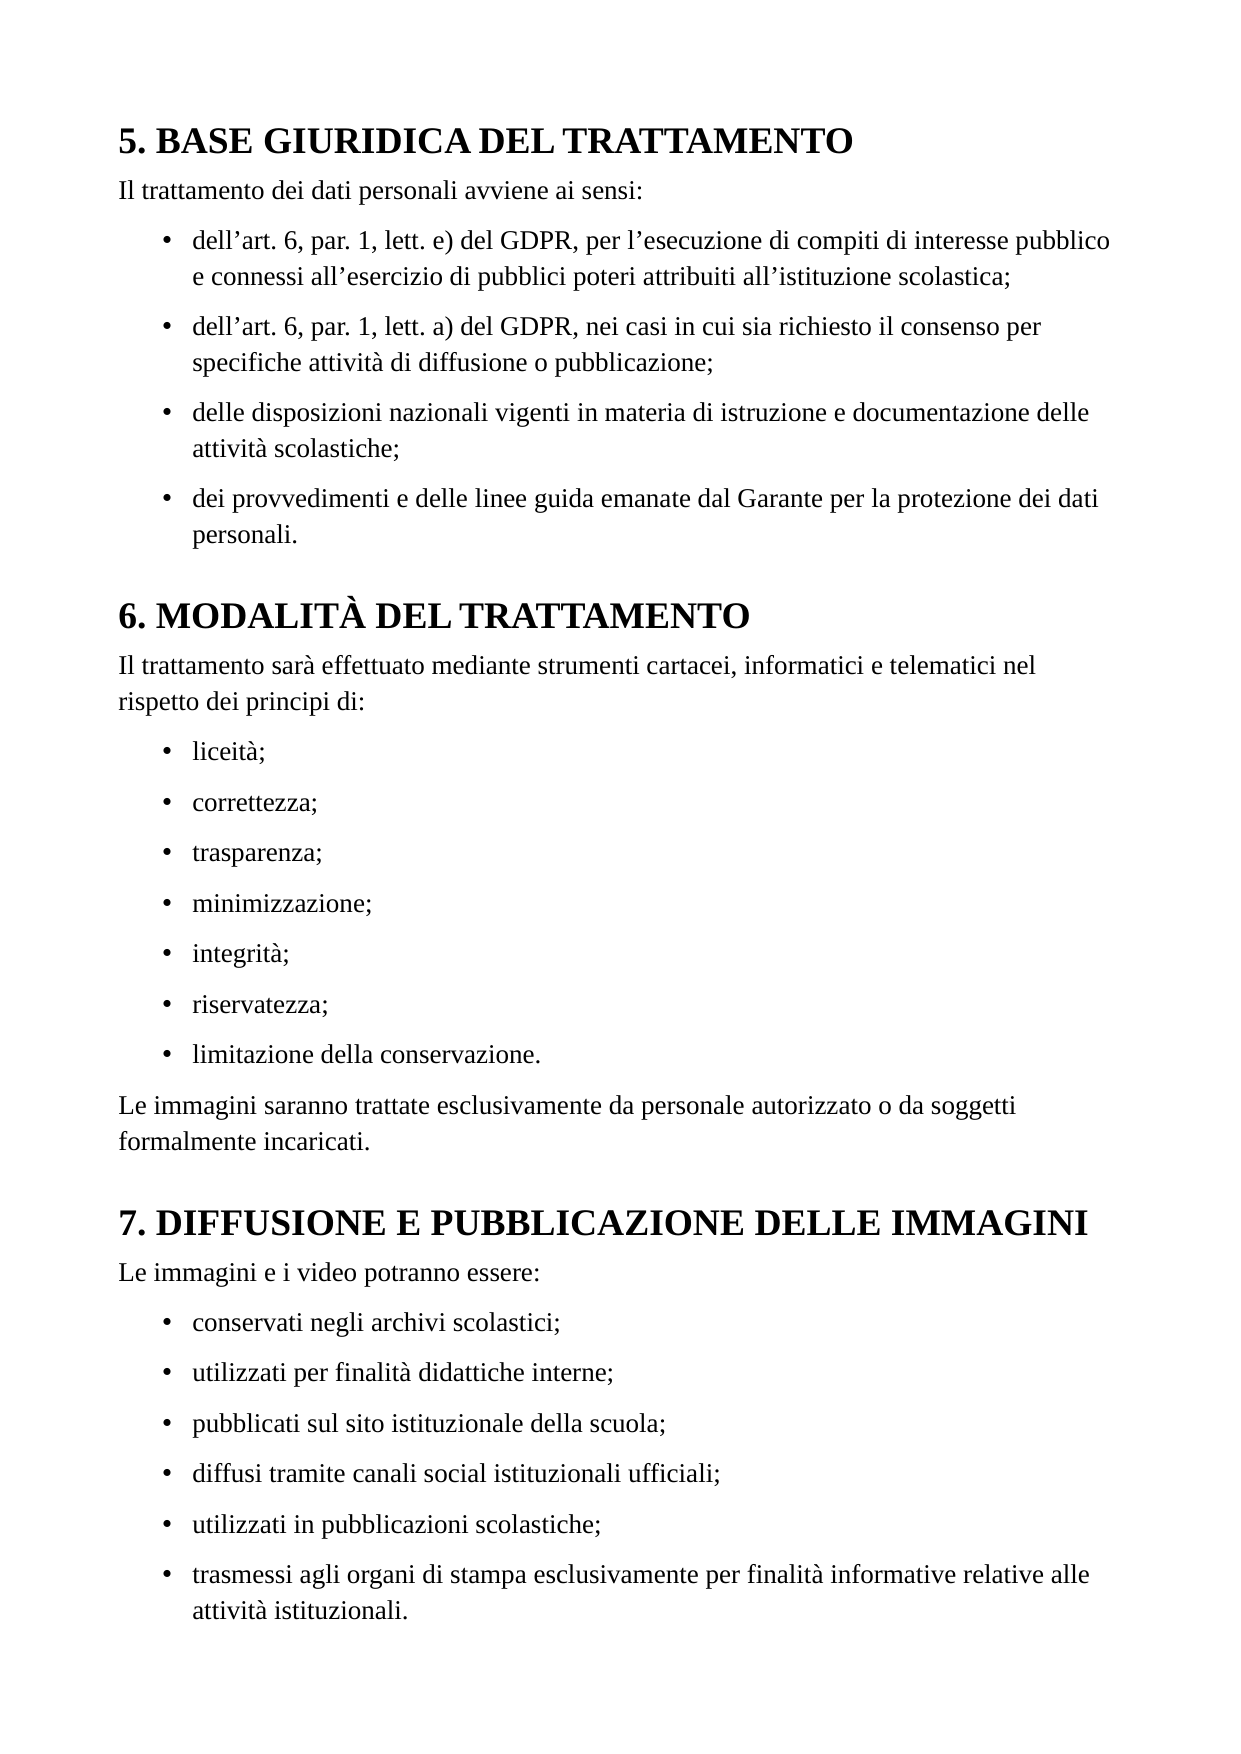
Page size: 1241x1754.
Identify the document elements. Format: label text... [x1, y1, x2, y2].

list correttezza; [162, 786, 1122, 817]
list diffusi tramite canali social istituzionali ufficiali; [162, 1457, 1122, 1489]
list trasparenza; [162, 836, 1122, 868]
list dei provvedimenti e delle linee guida emanate dal Garante per la protezione dei dati personali. [162, 482, 1122, 549]
subtitle 5. BASE GIURIDICA DEL TRATTAMENTO [118, 118, 1122, 161]
text Il trattamento dei dati personali avviene ai sensi: [118, 174, 1122, 205]
subtitle 6. MODALITÀ DEL TRATTAMENTO [118, 594, 1122, 637]
list liceità; [162, 735, 1122, 767]
list minimizzazione; [162, 887, 1122, 918]
list dell’art. 6, par. 1, lett. a) del GDPR, nei casi in cui sia richiesto il consenso per specifiche attività di diffusione o pubblicazione; [162, 310, 1122, 377]
list utilizzati in pubblicazioni scolastiche; [162, 1508, 1122, 1539]
text Le immagini saranno trattate esclusivamente da personale autorizzato o da soggetti formalmente incaricati. [118, 1089, 1122, 1156]
list utilizzati per finalità didattiche interne; [162, 1356, 1122, 1388]
list trasmessi agli organi di stampa esclusivamente per finalità informative relative alle attività istituzionali. [162, 1558, 1122, 1626]
subtitle 7. DIFFUSIONE E PUBBLICAZIONE DELLE IMMAGINI [118, 1200, 1122, 1243]
list pubblicati sul sito istituzionale della scuola; [162, 1407, 1122, 1438]
list conservati negli archivi scolastici; [162, 1306, 1122, 1337]
list riservatezza; [162, 988, 1122, 1019]
text Il trattamento sarà effettuato mediante strumenti cartacei, informatici e telematici nel rispetto dei principi di: [118, 649, 1122, 716]
list delle disposizioni nazionali vigenti in materia di istruzione e documentazione delle attività scolastiche; [162, 396, 1122, 463]
list integrità; [162, 937, 1122, 969]
list dell’art. 6, par. 1, lett. e) del GDPR, per l’esecuzione di compiti di interesse pubblico e connessi all’esercizio di pubblici poteri attribuiti all’istituzione scolastica; [162, 224, 1122, 291]
text Le immagini e i video potranno essere: [118, 1256, 1122, 1287]
list limitazione della conservazione. [162, 1038, 1122, 1070]
